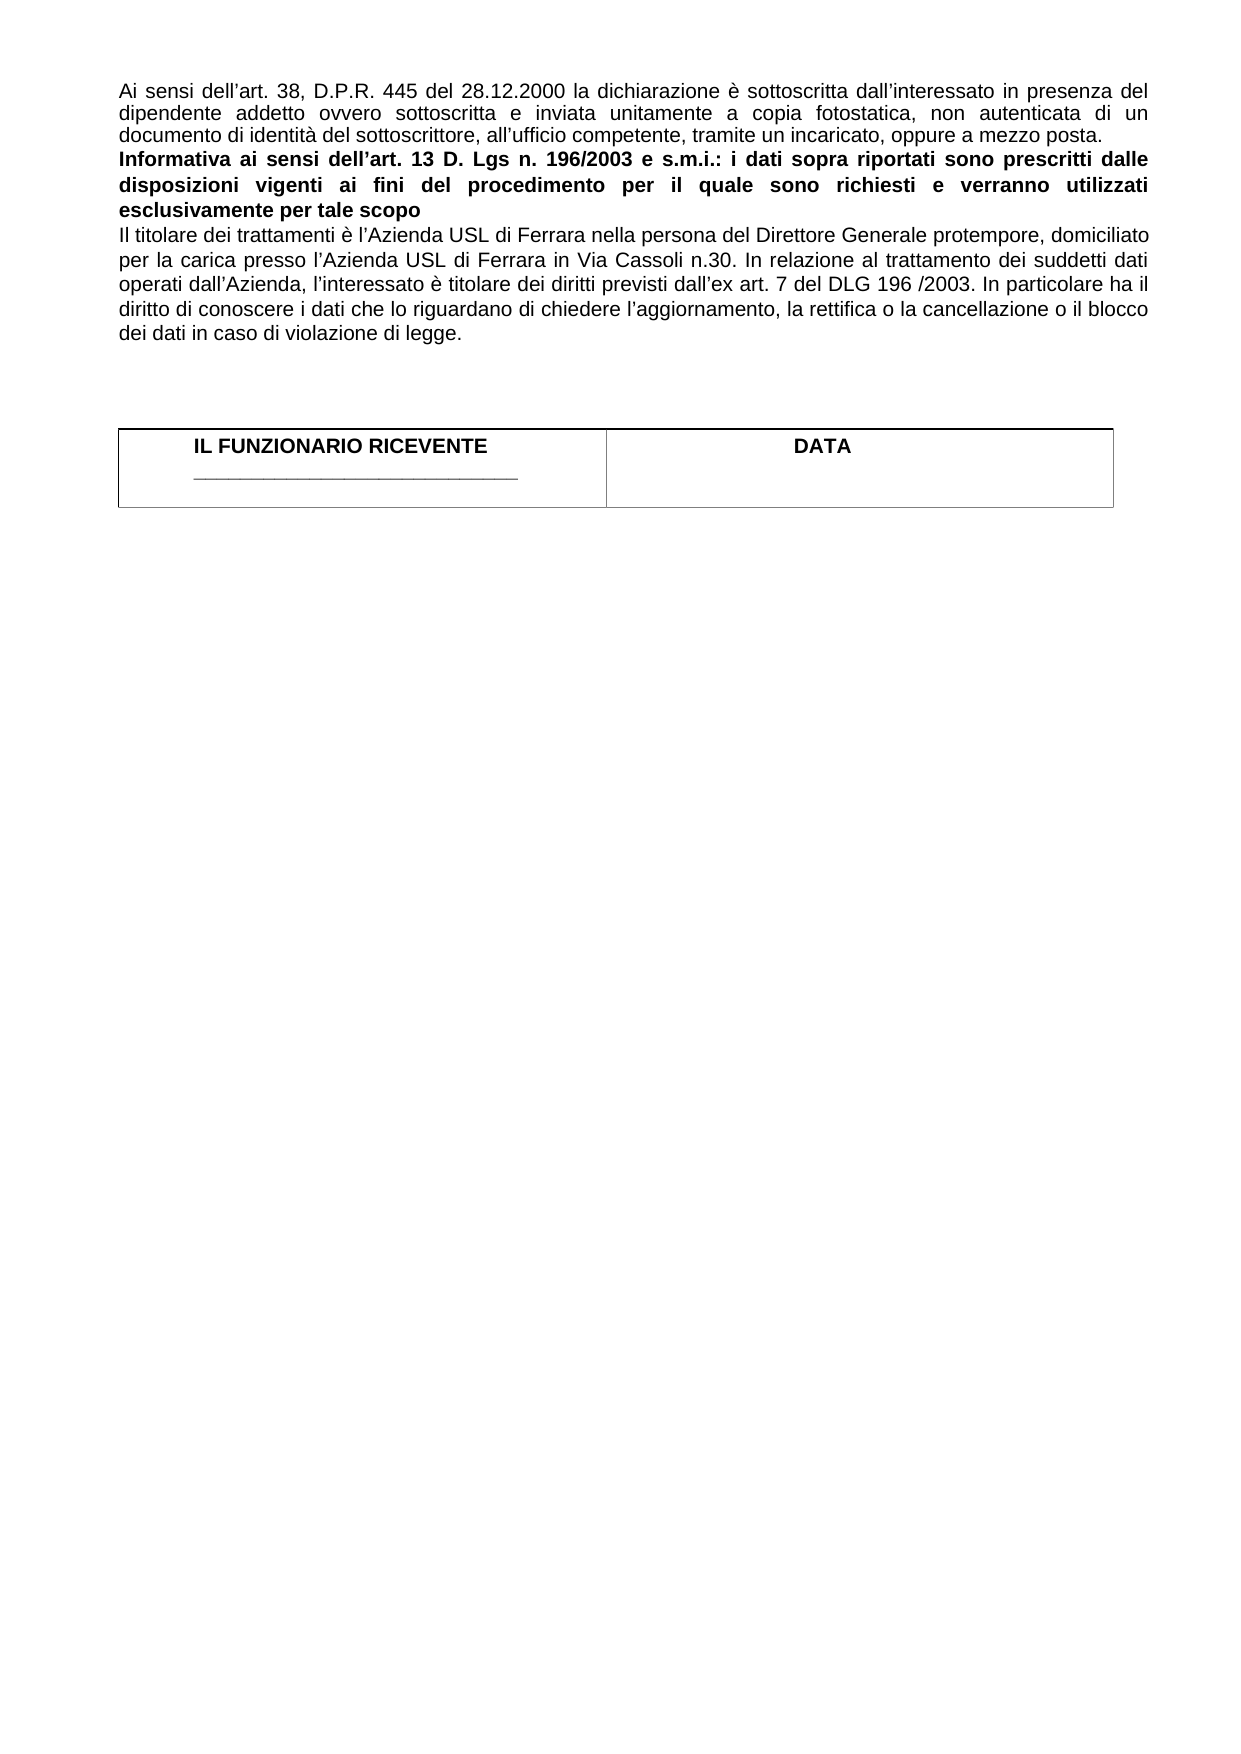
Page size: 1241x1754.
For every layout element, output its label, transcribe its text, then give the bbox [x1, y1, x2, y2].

text Il titolare dei trattamenti è l’Azienda USL di Ferrara nella persona del Direttore Generale protempore, domiciliato per la carica presso l’Azienda USL di Ferrara in Via Cassoli n.30. In relazione al trattamento dei suddetti dati operati dall’Azienda, l’interessato è titolare dei diritti previsti dall’ex art. 7 del DLG 196 /2003. In particolare ha il diritto di conoscere i dati che lo riguardano di chiedere l’aggiornamento, la rettifica o la cancellazione o il blocco dei dati in caso di violazione di legge. [119, 223, 1151, 345]
text Informativa ai sensi dell’art. 13 D. Lgs n. 196/2003 e s.m.i.: i dati sopra riportati sono prescritti dalle disposizioni vigenti ai fini del procedimento per il quale sono richiesti e verranno utilizzati esclusivamente per tale scopo [119, 147, 1151, 222]
text Ai sensi dell’art. 38, D.P.R. 445 del 28.12.2000 la dichiarazione è sottoscritta dall’interessato in presenza del dipendente addetto ovvero sottoscritta e inviata unitamente a copia fotostatica, non autenticata di un documento di identità del sottoscrittore, all’ufficio competente, tramite un incaricato, oppure a mezzo posta. [119, 80, 1151, 147]
picture [117, 428, 1114, 508]
